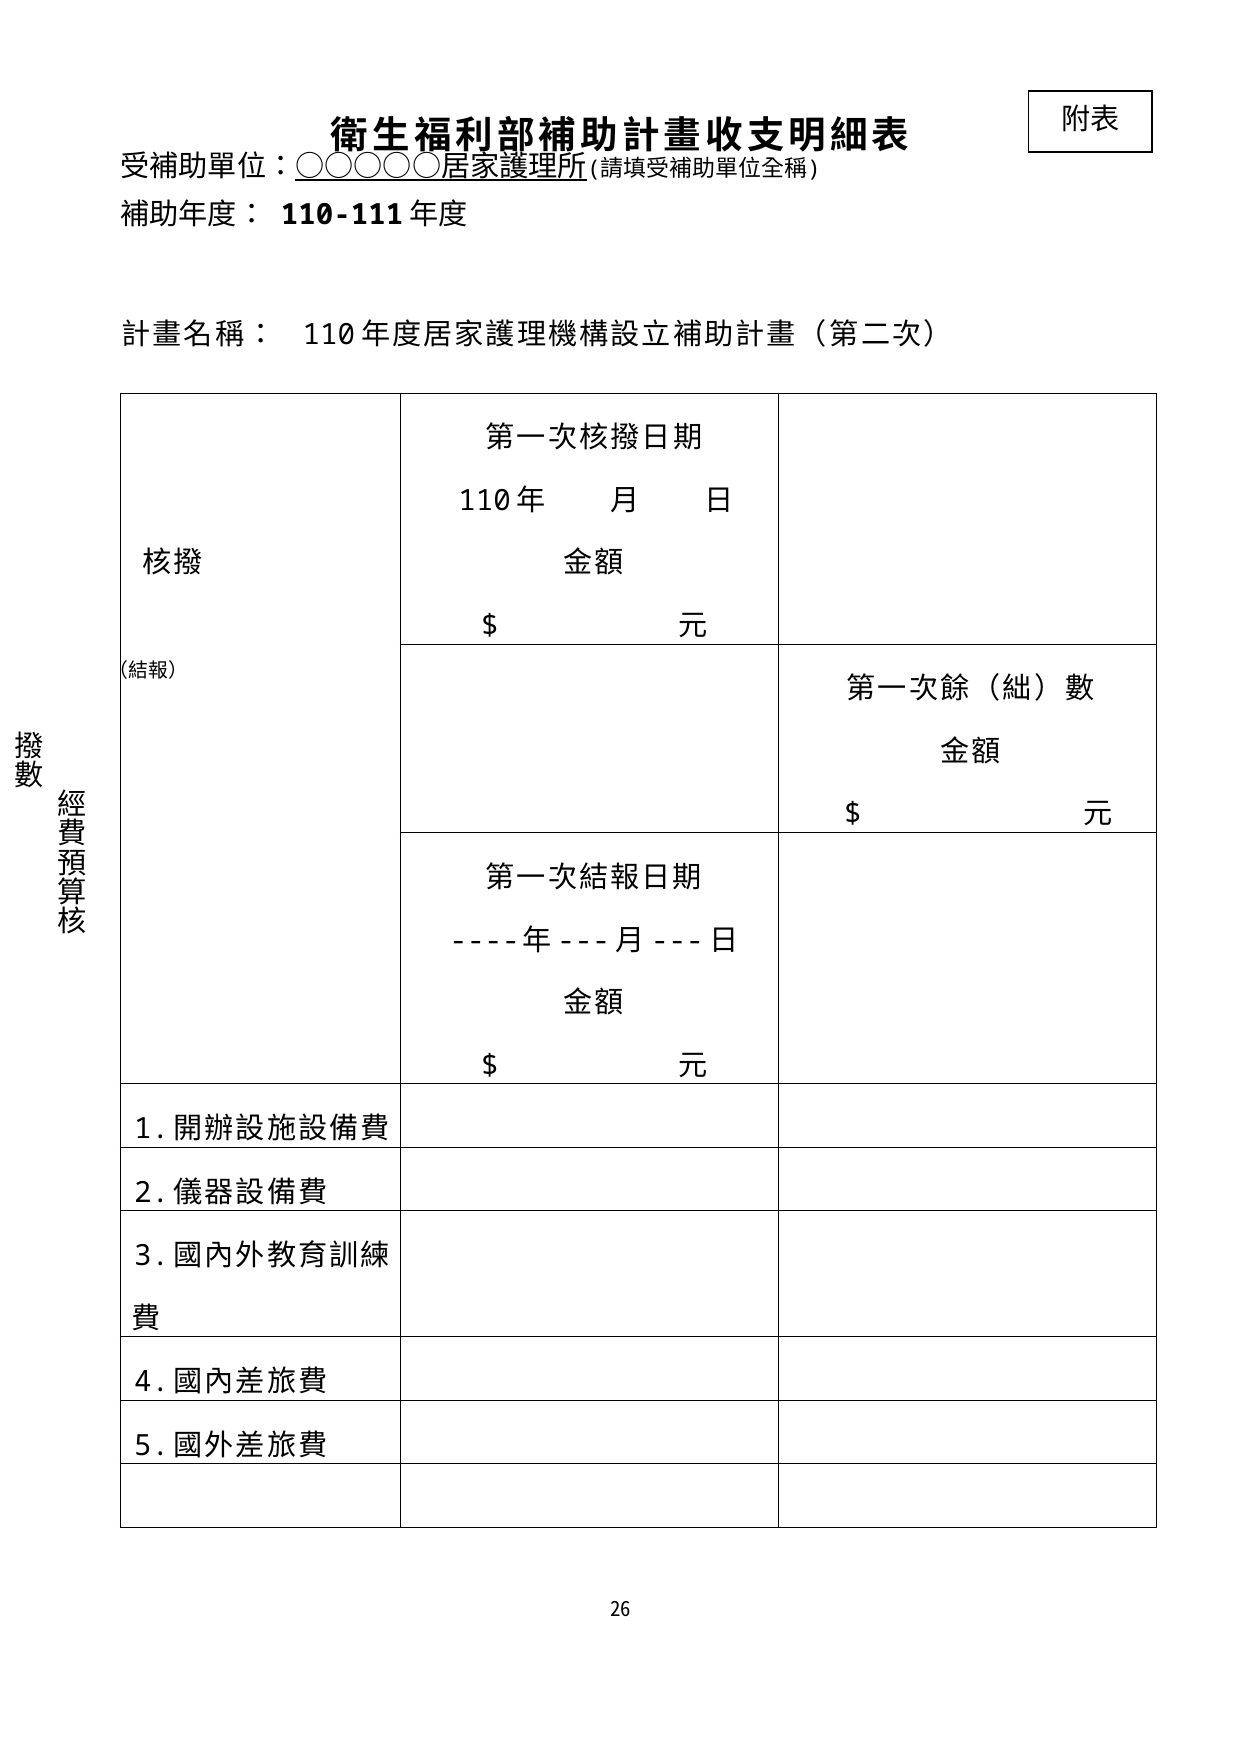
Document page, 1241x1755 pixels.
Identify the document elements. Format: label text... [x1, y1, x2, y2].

text [1029, 92, 1151, 151]
table_cell [401, 1464, 778, 1527]
table_cell [779, 1401, 1156, 1463]
table_header 第一次核撥日期 110年 月 日 金額 $ 元 [401, 394, 778, 643]
table_cell [401, 1337, 778, 1400]
table_cell [401, 1148, 778, 1210]
table_cell 4.國內差旅費 [121, 1337, 400, 1400]
text 衛生福利部補助計畫收支明細表 [120, 90, 1028, 153]
text 附表 [1044, 99, 1136, 137]
table_cell [779, 1211, 1156, 1336]
table_header 核撥 [121, 394, 400, 1083]
text 受補助單位：○○○○○居家護理所(請填受補助單位全稱) [120, 153, 1120, 182]
table_cell [401, 1401, 778, 1463]
table_cell [121, 1464, 400, 1527]
table_cell 1.開辦設施設備費 [121, 1084, 400, 1147]
text 計畫名稱： 110年度居家護理機構設立補助計畫（第二次） [120, 249, 1120, 374]
table_cell [401, 645, 778, 832]
table_cell [401, 1084, 778, 1147]
table_header 核撥 [94, 647, 120, 692]
table_cell [779, 833, 1156, 1083]
table_cell [401, 1211, 778, 1336]
table_cell [779, 1084, 1156, 1147]
table_cell 第一次餘（絀）數 金額 $ 元 [779, 645, 1156, 832]
table_header 核撥 [0, 716, 100, 963]
table_cell 第一次結報日期 ----年---月---日 金額 $ 元 [401, 833, 778, 1083]
table_cell [779, 1464, 1156, 1527]
table_cell [779, 1337, 1156, 1400]
table_cell 3.國內外教育訓練費 [121, 1211, 400, 1336]
table_cell 5.國外差旅費 [121, 1401, 400, 1463]
table_cell 2.儀器設備費 [121, 1148, 400, 1210]
table_header [779, 394, 1156, 643]
text 補助年度： 110-111年度 [120, 201, 1120, 230]
table_cell [779, 1148, 1156, 1210]
